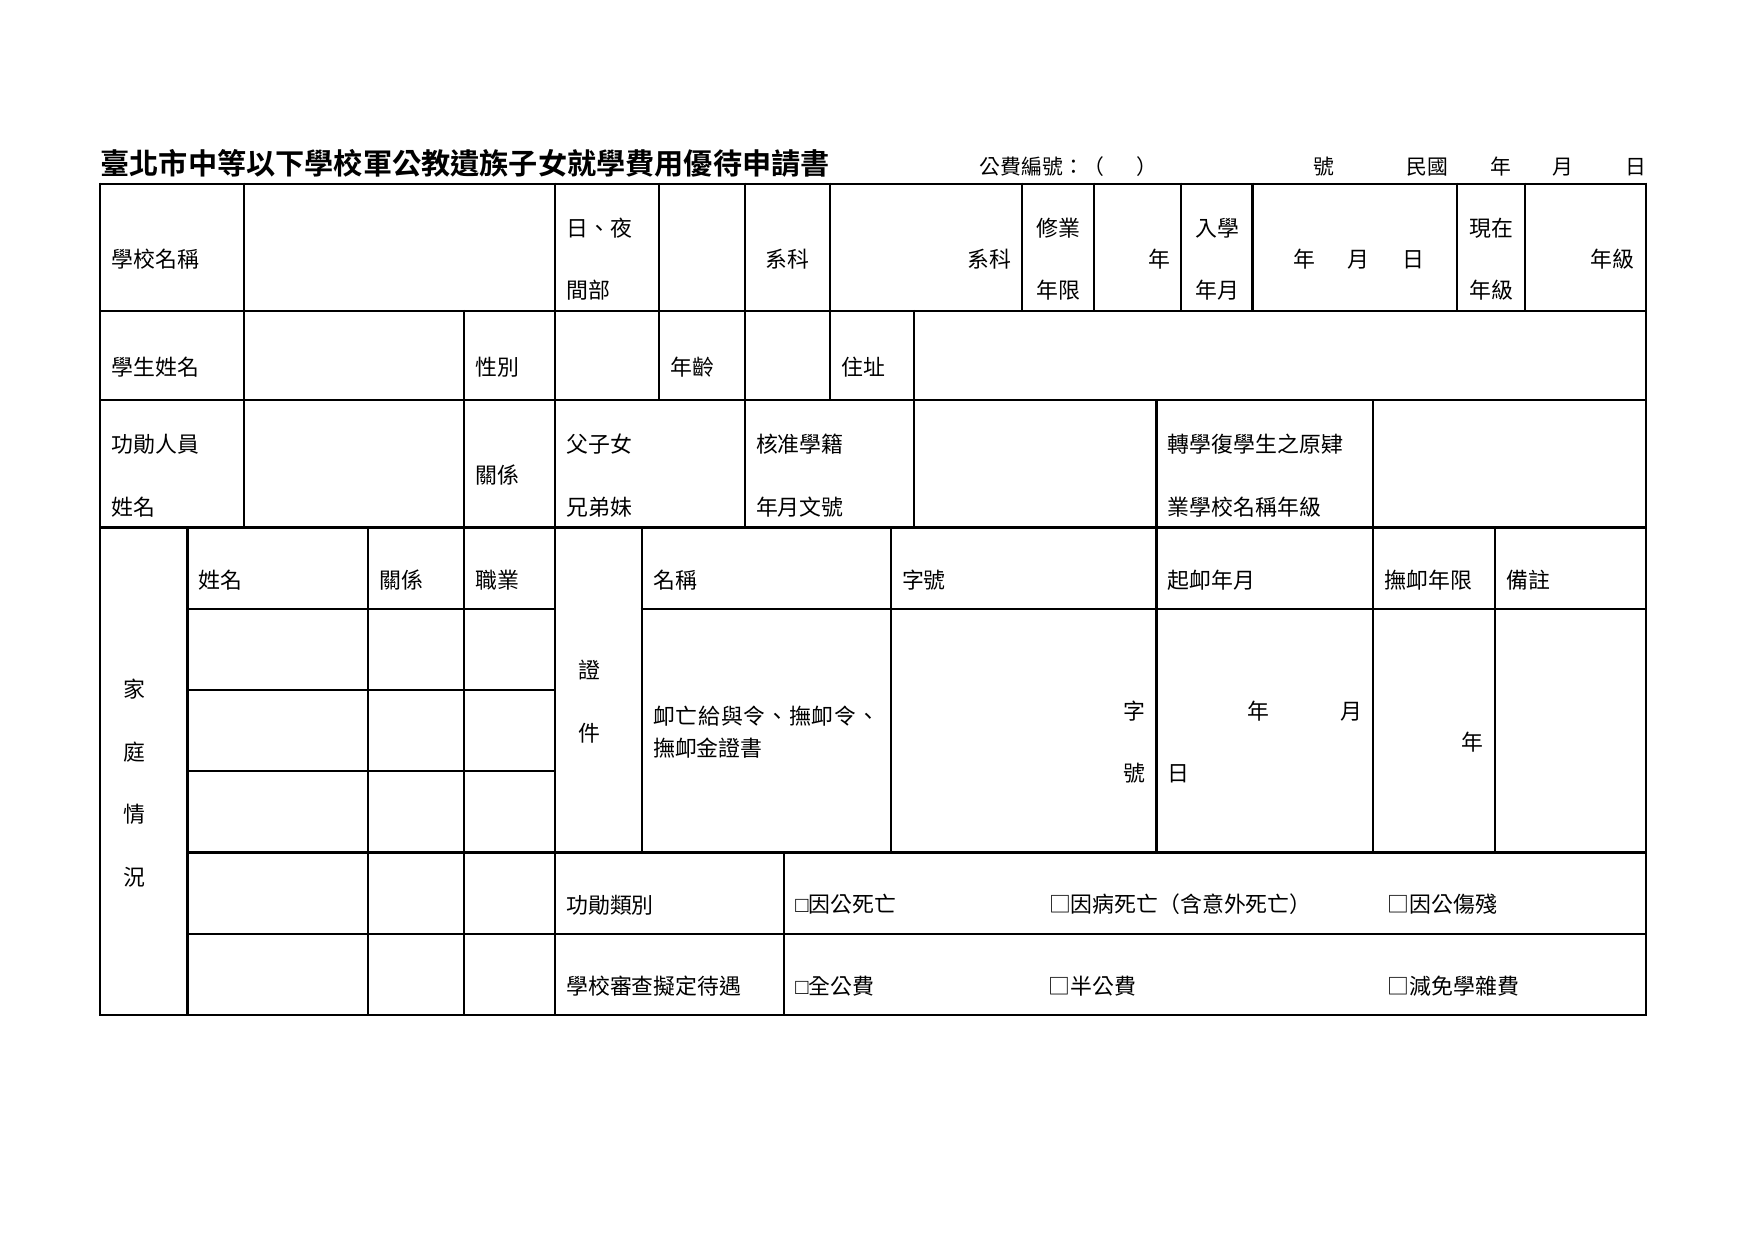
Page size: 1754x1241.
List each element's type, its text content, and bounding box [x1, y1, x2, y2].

table_header 年級 [1526, 185, 1645, 310]
table_cell 年 [1374, 610, 1494, 851]
table_cell 字 號 [892, 610, 1155, 851]
table_header 學校名稱 [101, 185, 243, 310]
table_cell 學生姓名 [101, 312, 243, 399]
table_header 入學年月 [1182, 185, 1251, 310]
table_cell [245, 312, 463, 399]
table_cell [1374, 401, 1645, 526]
table_cell 功勛人員 姓名 [101, 401, 243, 526]
table_cell 核准學籍 年月文號 [746, 401, 913, 526]
table_cell 字號 [892, 529, 1155, 608]
text 臺北市中等以下學校軍公教遺族子女就學費用優待申請書 公費編號：（ ） 號 民國 年 月 日 [100, 120, 1648, 183]
table_cell 職業 [465, 529, 554, 608]
table_cell 卹亡給與令、撫卹令、撫卹金證書 [643, 610, 890, 851]
table_cell 功勛類別 [556, 854, 783, 933]
table_cell [465, 772, 554, 851]
table_cell [465, 854, 554, 933]
table_cell 性別 [465, 312, 554, 399]
table_cell [746, 312, 829, 399]
table_cell 姓名 [189, 529, 367, 608]
table_cell 轉學復學生之原肄業學校名稱年級 [1158, 401, 1372, 526]
table_cell 關係 [465, 401, 554, 526]
table_cell [915, 312, 1645, 399]
table_cell 年 月 日 [1158, 610, 1372, 851]
table_cell 父子女 兄弟妹 [556, 401, 744, 526]
table_cell 證件 [556, 529, 641, 851]
table_cell 關係 [369, 529, 463, 608]
table_cell [189, 610, 367, 689]
table_cell 年齡 [660, 312, 744, 399]
table_header 系科 [831, 185, 1021, 310]
table_cell [369, 935, 463, 1014]
table_cell [465, 691, 554, 770]
table_cell 學校審查擬定待遇 [556, 935, 783, 1014]
table_cell [245, 401, 463, 526]
table_cell [189, 691, 367, 770]
table_cell [369, 691, 463, 770]
table_cell [189, 854, 367, 933]
table_cell [189, 935, 367, 1014]
table_cell 撫卹年限 [1374, 529, 1494, 608]
table_cell 起卹年月 [1158, 529, 1372, 608]
table_cell 家庭情況 [101, 529, 186, 1014]
table_header [660, 185, 744, 310]
table_cell [369, 772, 463, 851]
table_header 年 月 日 [1254, 185, 1456, 310]
table_cell [556, 312, 658, 399]
table_header 修業年限 [1023, 185, 1093, 310]
table_cell □全公費 □半公費 □減免學雜費 [785, 935, 1645, 1014]
table_cell [915, 401, 1155, 526]
table_cell [369, 610, 463, 689]
table_cell [189, 772, 367, 851]
table_header [245, 185, 554, 310]
table_cell [465, 610, 554, 689]
table_header 系科 [746, 185, 829, 310]
table_cell □因公死亡 □因病死亡（含意外死亡） □因公傷殘 [785, 854, 1645, 933]
table_cell [1496, 610, 1645, 851]
table_header 日、夜 間部 [556, 185, 658, 310]
table_cell [369, 854, 463, 933]
table_cell 名稱 [643, 529, 890, 608]
table_cell 備註 [1496, 529, 1645, 608]
table_header 現在年級 [1458, 185, 1524, 310]
table_header 年 [1095, 185, 1180, 310]
table_cell [465, 935, 554, 1014]
table_cell 住址 [831, 312, 913, 399]
